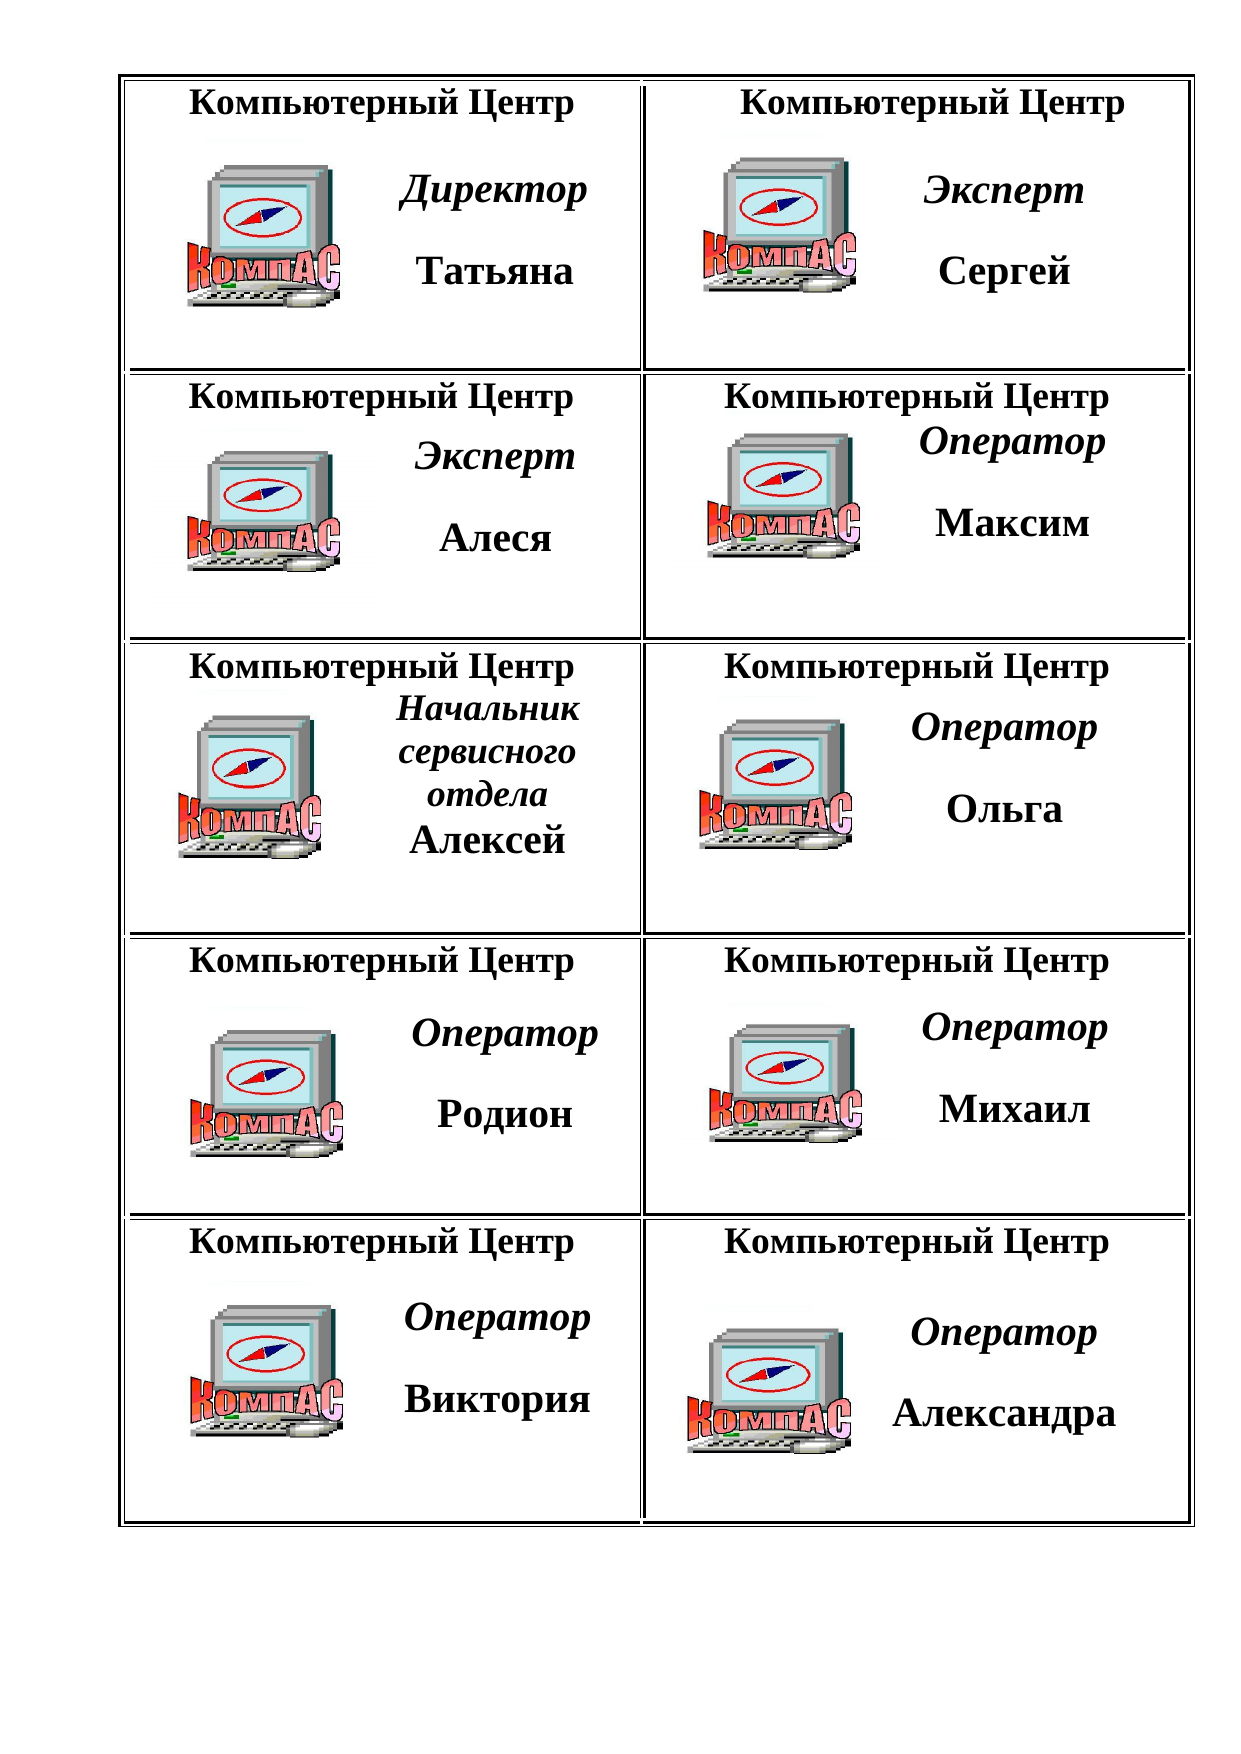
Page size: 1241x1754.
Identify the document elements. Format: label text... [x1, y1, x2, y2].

picture [144, 686, 356, 914]
picture [151, 136, 377, 362]
table_cell Компьютерный Центр [121, 637, 643, 932]
table_header Компьютерный Центр [121, 77, 643, 368]
table_header Компьютерный Центр [643, 81, 1188, 368]
table_cell Компьютерный Центр [121, 368, 643, 637]
picture [648, 1303, 891, 1502]
picture [154, 1278, 380, 1488]
picture [663, 693, 889, 900]
picture [667, 130, 893, 344]
table_cell Компьютерный Центр [121, 932, 643, 1213]
picture [151, 426, 377, 618]
table_cell Компьютерный Центр [643, 1213, 1191, 1521]
picture [154, 1004, 380, 1207]
table_cell Компьютерный Центр [121, 1213, 643, 1521]
table_cell Компьютерный Центр [643, 637, 1191, 932]
picture [671, 408, 897, 606]
table_cell Компьютерный Центр [643, 932, 1191, 1213]
picture [673, 1000, 899, 1188]
table_cell Компьютерный Центр [643, 368, 1191, 637]
